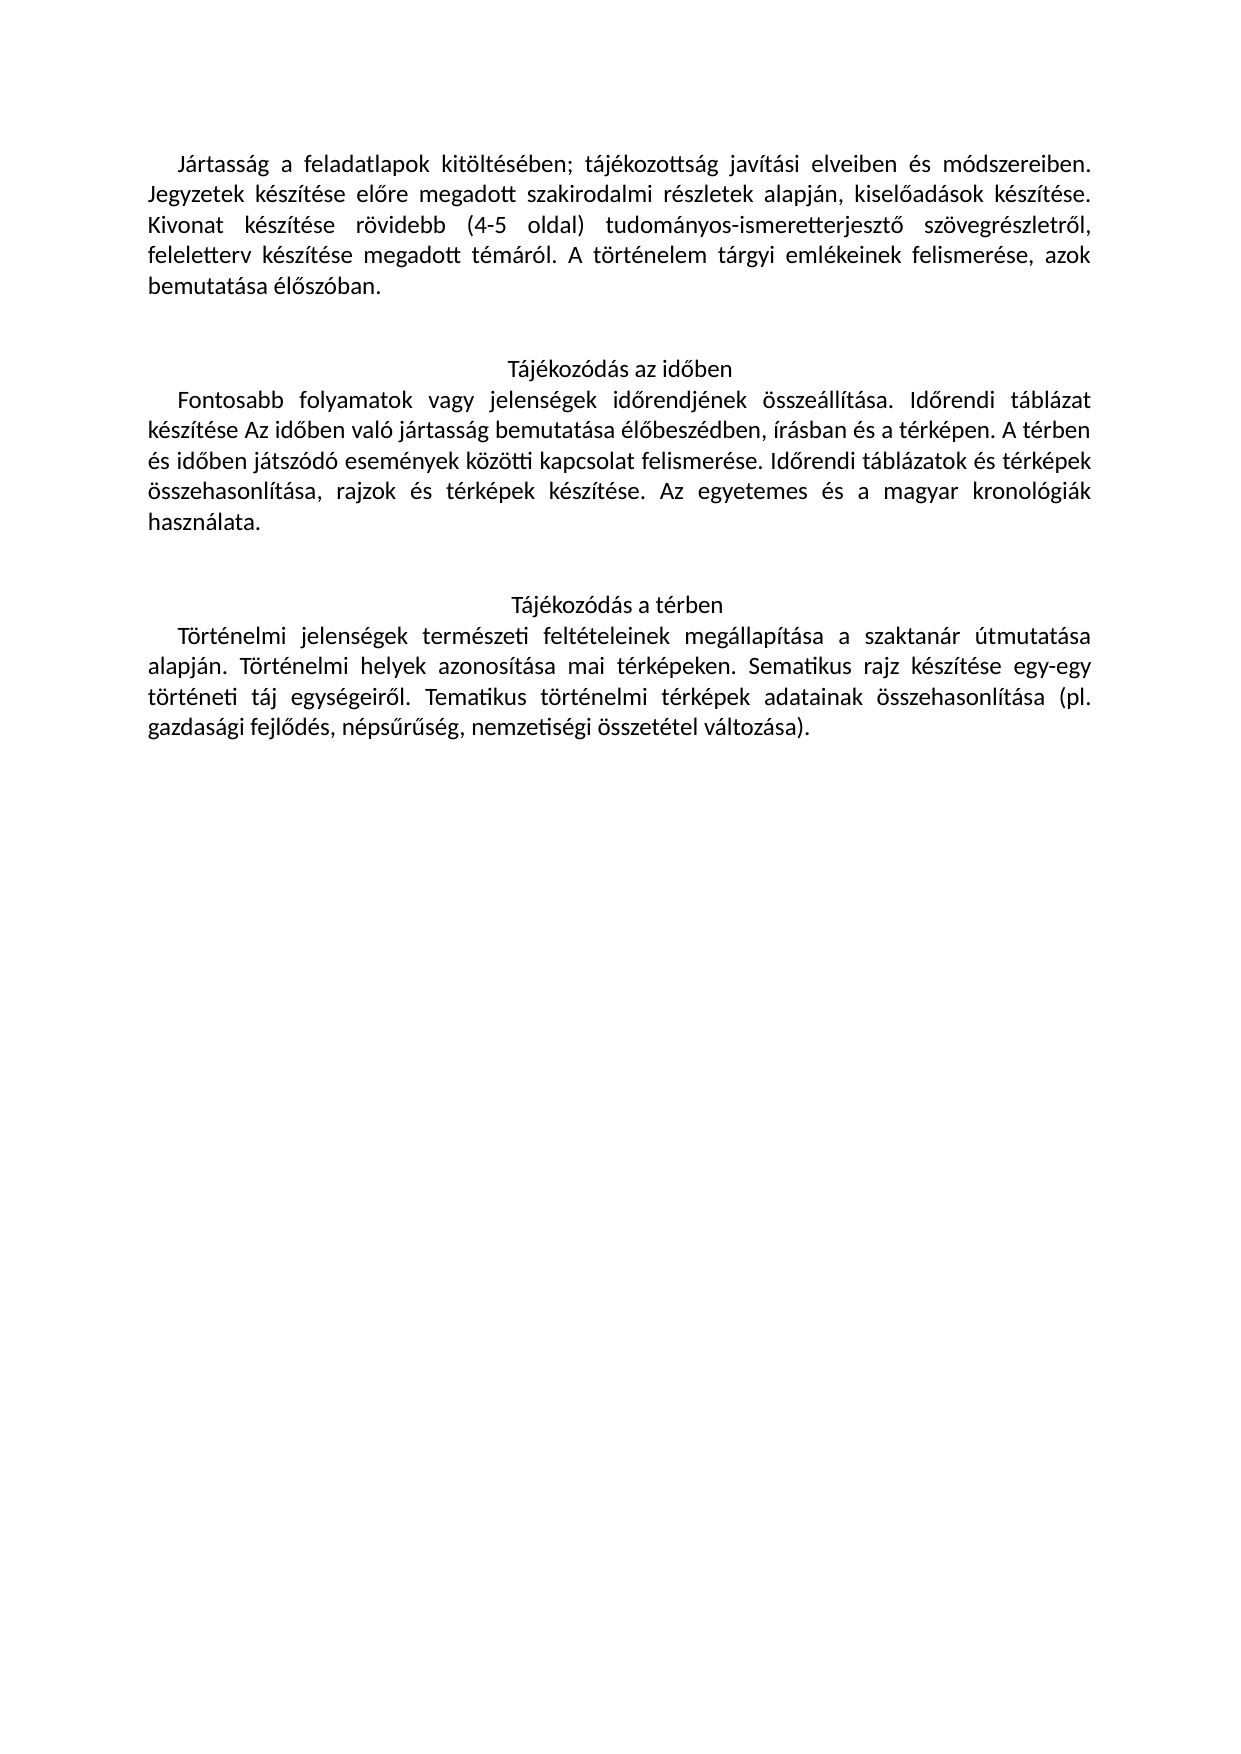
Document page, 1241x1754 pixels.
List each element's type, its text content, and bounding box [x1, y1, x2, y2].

text Jártasság a feladatlapok kitöltésében; tájékozottság javítási elveiben és módszereiben. Jegyzetek készítése előre megadott szakirodalmi részletek alapján, kiselőadások készítése. Kivonat készítése rövidebb (4-5 oldal) tudományos-ismeretterjesztő szövegrészletről, feleletterv készítése megadott témáról. A történelem tárgyi emlékeinek felismerése, azok bemutatása élőszóban. [148, 148, 1092, 300]
subtitle Tájékozódás az időben [148, 353, 1092, 384]
subtitle Tájékozódás a térben [148, 589, 1092, 620]
text Fontosabb folyamatok vagy jelenségek időrendjének összeállítása. Időrendi táblázat készítése Az időben való jártasság bemutatása élőbeszédben, írásban és a térképen. A térben és időben játszódó események közötti kapcsolat felismerése. Időrendi táblázatok és térképek összehasonlítása, rajzok és térképek készítése. Az egyetemes és a magyar kronológiák használata. [148, 384, 1092, 536]
text Történelmi jelenségek természeti feltételeinek megállapítása a szaktanár útmutatása alapján. Történelmi helyek azonosítása mai térképeken. Sematikus rajz készítése egy-egy történeti táj egységeiről. Tematikus történelmi térképek adatainak összehasonlítása (pl. gazdasági fejlődés, népsűrűség, nemzetiségi összetétel változása). [148, 620, 1092, 742]
